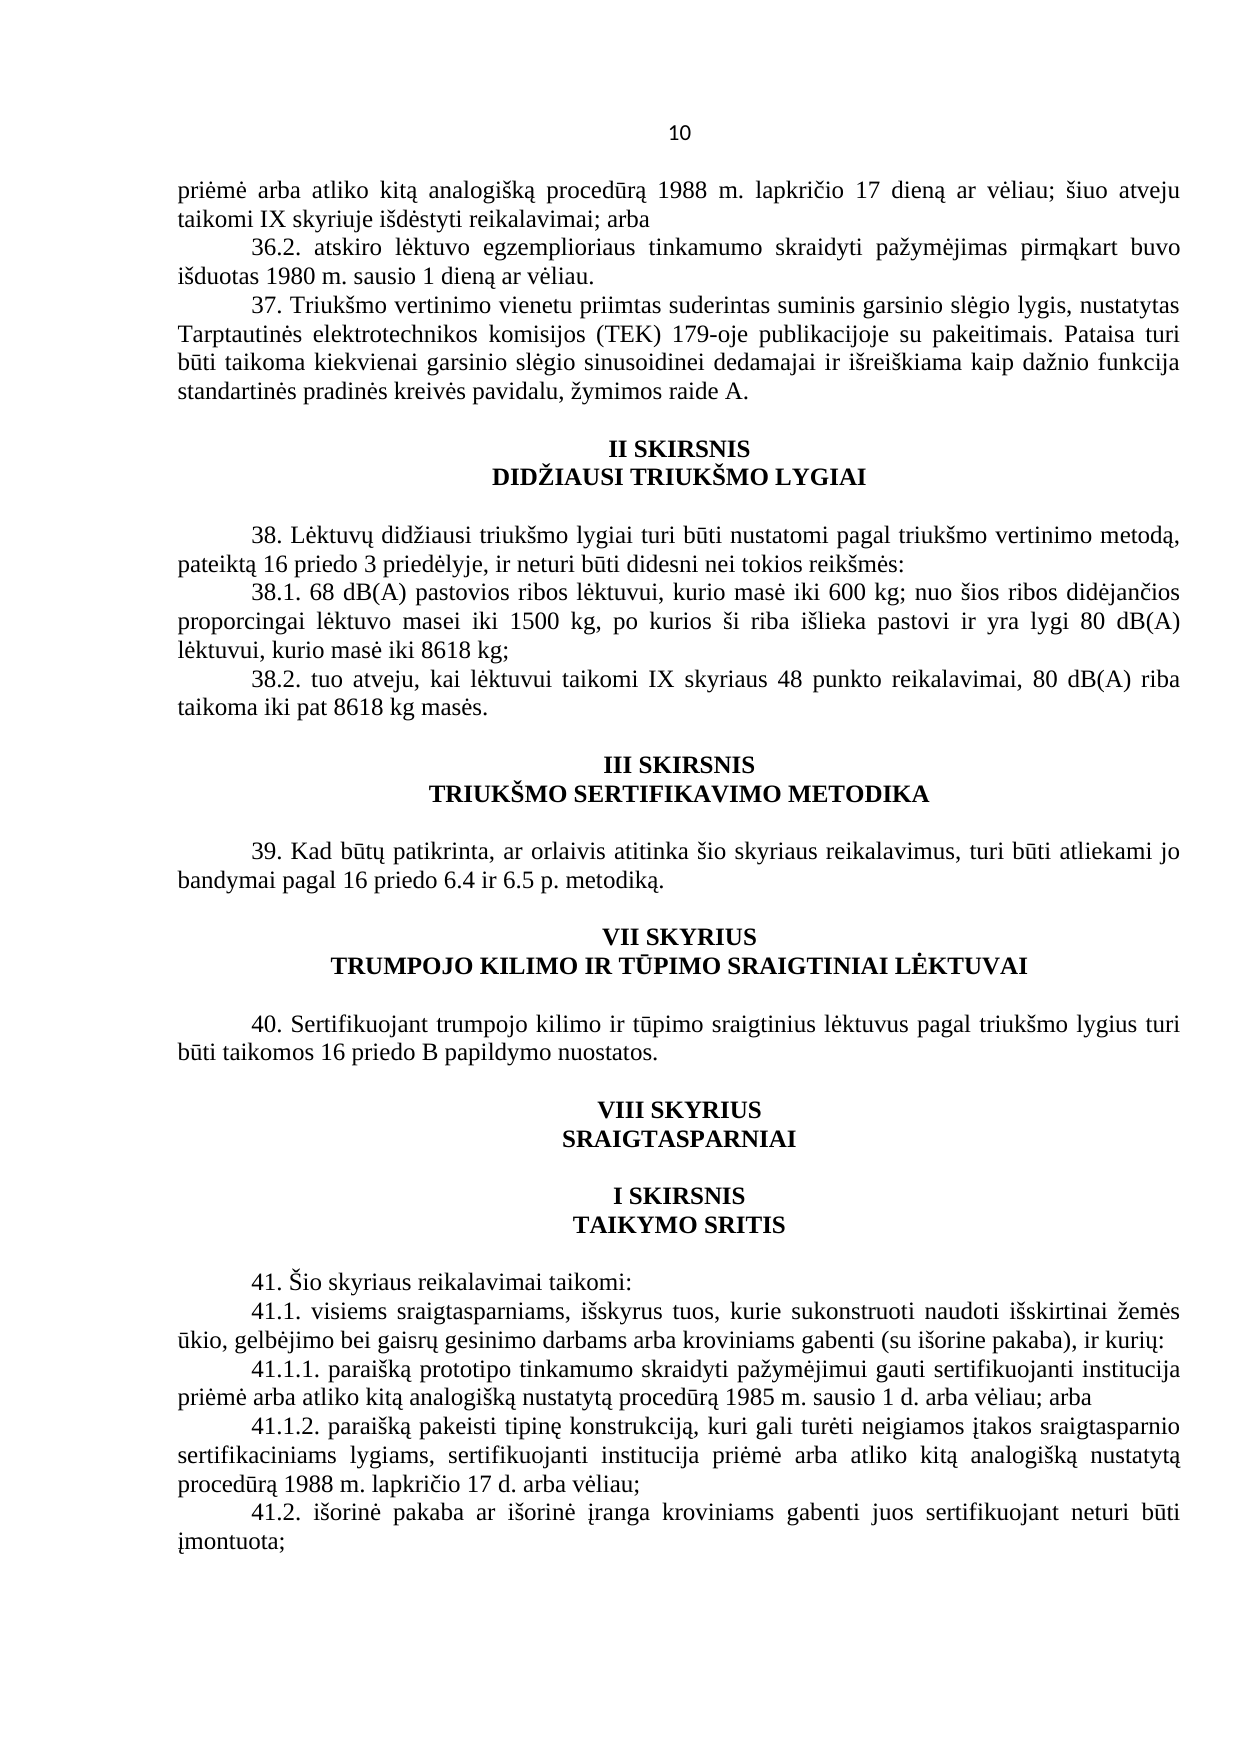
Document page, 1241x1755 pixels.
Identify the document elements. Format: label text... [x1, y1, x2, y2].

text 41.1.1. paraišką prototipo tinkamumo skraidyti pažymėjimui gauti sertifikuojanti institucija priėmė arba atliko kitą analogišką nustatytą procedūrą 1985 m. sausio 1 d. arba vėliau; arba [177, 1354, 1181, 1411]
text 36.2. atskiro lėktuvo egzemplioriaus tinkamumo skraidyti pažymėjimas pirmąkart buvo išduotas 1980 m. sausio 1 dieną ar vėliau. [177, 232, 1181, 290]
text 38.1. 68 dB(A) pastovios ribos lėktuvui, kurio masė iki 600 kg; nuo šios ribos didėjančios proporcingai lėktuvo masei iki 1500 kg, po kurios ši riba išlieka pastovi ir yra lygi 80 dB(A) lėktuvui, kurio masė iki 8618 kg; [177, 577, 1181, 664]
text 40. Sertifikuojant trumpojo kilimo ir tūpimo sraigtinius lėktuvus pagal triukšmo lygius turi būti taikomos 16 priedo B papildymo nuostatos. [177, 1009, 1181, 1066]
text II SKIRSNIS [177, 434, 1181, 462]
text TAIKYMO SRITIS [177, 1210, 1181, 1239]
text III SKIRSNIS [177, 750, 1181, 779]
text 41.2. išorinė pakaba ar išorinė įranga kroviniams gabenti juos sertifikuojant neturi būti įmontuota; [177, 1497, 1181, 1555]
text 41. Šio skyriaus reikalavimai taikomi: [177, 1267, 1181, 1296]
text 37. Triukšmo vertinimo vienetu priimtas suderintas suminis garsinio slėgio lygis, nustatytas Tarptautinės elektrotechnikos komisijos (TEK) 179-oje publikacijoje su pakeitimais. Pataisa turi būti taikoma kiekvienai garsinio slėgio sinusoidinei dedamajai ir išreiškiama kaip dažnio funkcija standartinės pradinės kreivės pavidalu, žymimos raide A. [177, 290, 1181, 405]
text SRAIGTASPARNIAI [177, 1124, 1181, 1152]
text priėmė arba atliko kitą analogišką procedūrą 1988 m. lapkričio 17 dieną ar vėliau; šiuo atveju taikomi IX skyriuje išdėstyti reikalavimai; arba [177, 175, 1181, 232]
text 38. Lėktuvų didžiausi triukšmo lygiai turi būti nustatomi pagal triukšmo vertinimo metodą, pateiktą 16 priedo 3 priedėlyje, ir neturi būti didesni nei tokios reikšmės: [177, 520, 1181, 577]
text 41.1. visiems sraigtasparniams, išskyrus tuos, kurie sukonstruoti naudoti išskirtinai žemės ūkio, gelbėjimo bei gaisrų gesinimo darbams arba kroviniams gabenti (su išorine pakaba), ir kurių: [177, 1296, 1181, 1354]
text 39. Kad būtų patikrinta, ar orlaivis atitinka šio skyriaus reikalavimus, turi būti atliekami jo bandymai pagal 16 priedo 6.4 ir 6.5 p. metodiką. [177, 836, 1181, 894]
text VIII SKYRIUS [177, 1095, 1181, 1124]
text TRUMPOJO KILIMO IR TŪPIMO SRAIGTINIAI LĖKTUVAI [177, 951, 1181, 980]
text 38.2. tuo atveju, kai lėktuvui taikomi IX skyriaus 48 punkto reikalavimai, 80 dB(A) riba taikoma iki pat 8618 kg masės. [177, 664, 1181, 721]
text 41.1.2. paraišką pakeisti tipinę konstrukciją, kuri gali turėti neigiamos įtakos sraigtasparnio sertifikaciniams lygiams, sertifikuojanti institucija priėmė arba atliko kitą analogišką nustatytą procedūrą 1988 m. lapkričio 17 d. arba vėliau; [177, 1411, 1181, 1497]
text VII SKYRIUS [177, 922, 1181, 951]
text I SKIRSNIS [177, 1181, 1181, 1210]
text triukšmo sertifikavimo metodika [177, 779, 1181, 807]
text DIDŽIAUSI TRIUKŠMO LYGIAI [177, 462, 1181, 491]
